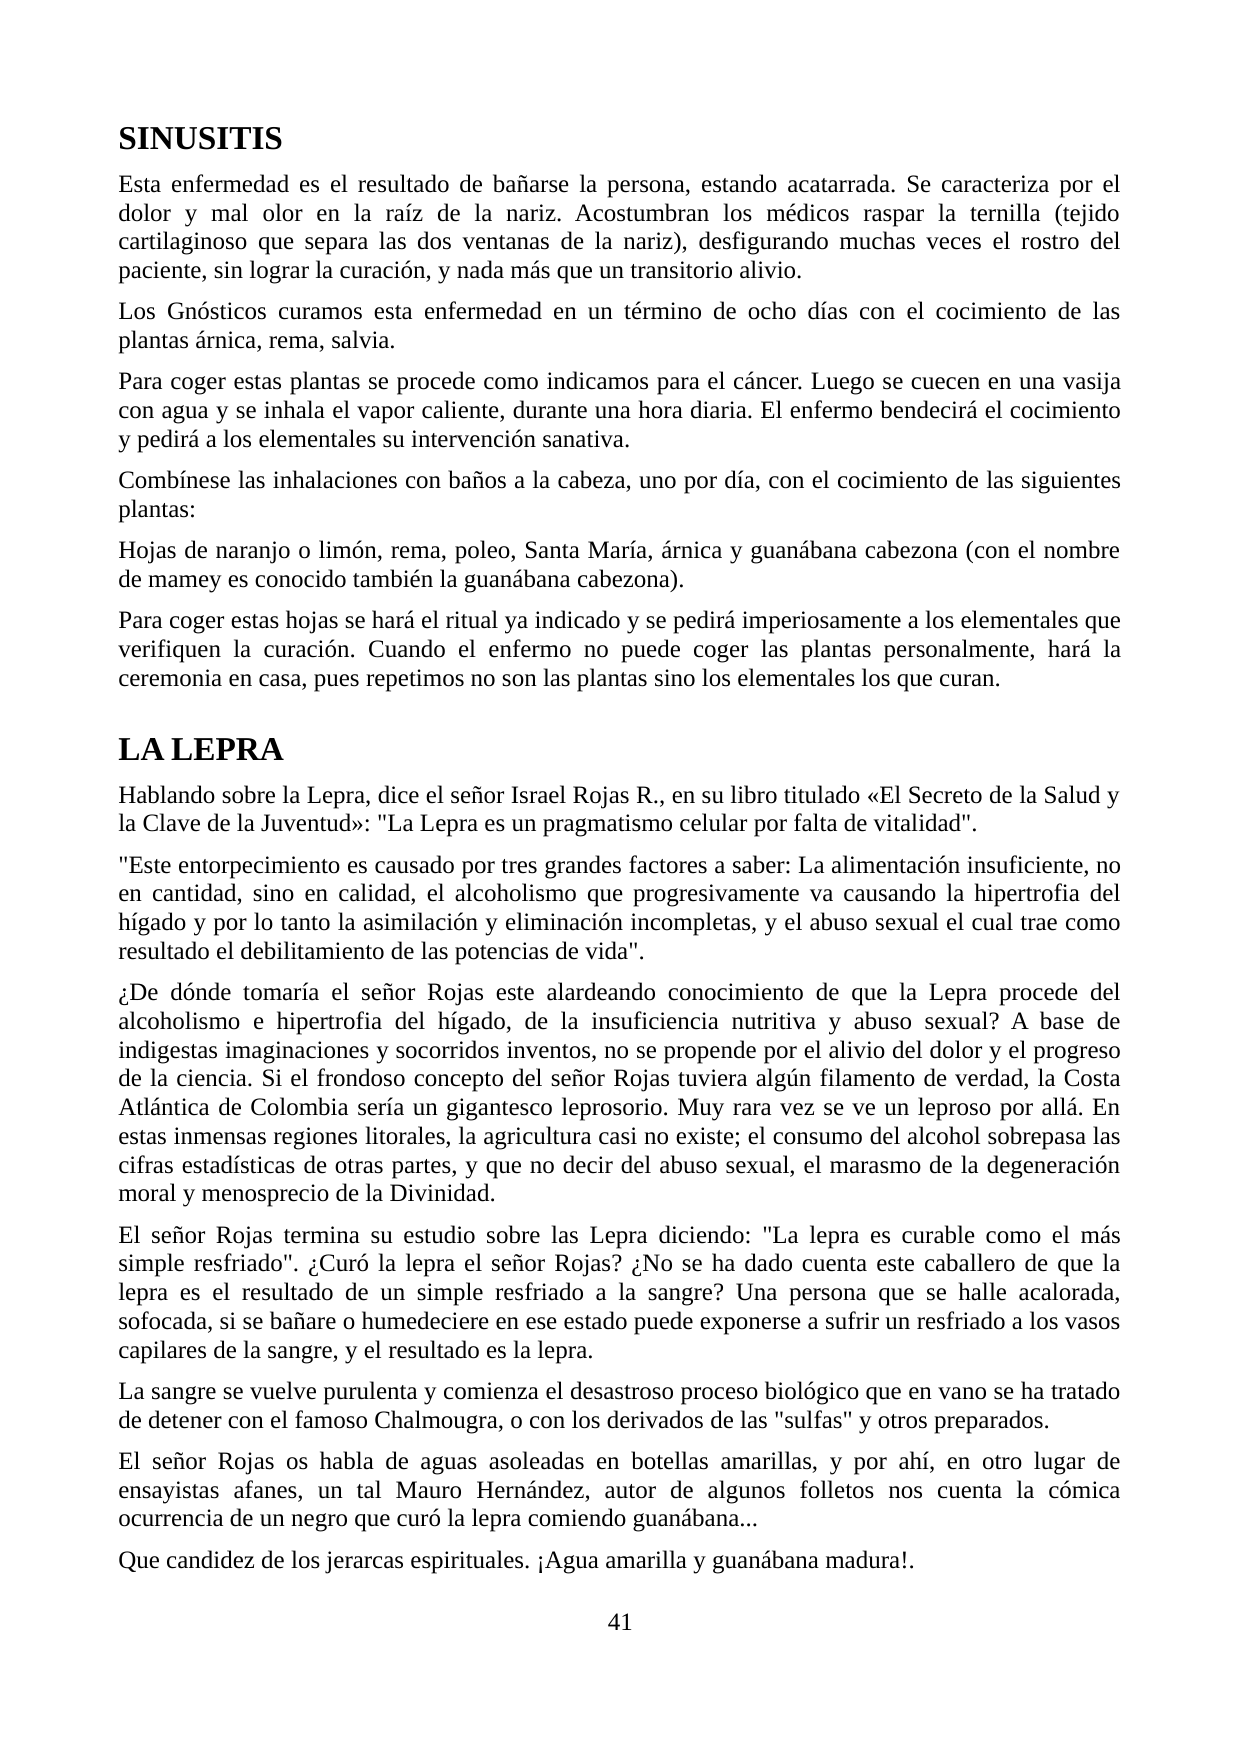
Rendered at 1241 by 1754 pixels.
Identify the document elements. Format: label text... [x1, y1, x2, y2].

text Para coger estas hojas se hará el ritual ya indicado y se pedirá imperiosamente a los elementales que verifiquen la curación. Cuando el enfermo no puede coger las plantas personalmente, hará la ceremonia en casa, pues repetimos no son las plantas sino los elementales los que curan. [118, 605, 1122, 691]
text El señor Rojas termina su estudio sobre las Lepra diciendo: "La lepra es curable como el más simple resfriado". ¿Curó la lepra el señor Rojas? ¿No se ha dado cuenta este caballero de que la lepra es el resultado de un simple resfriado a la sangre? Una persona que se halle acalorada, sofocada, si se bañare o humedeciere en ese estado puede exponerse a sufrir un resfriado a los vasos capilares de la sangre, y el resultado es la lepra. [118, 1220, 1122, 1363]
text Combínese las inhalaciones con baños a la cabeza, uno por día, con el cocimiento de las siguientes plantas: [118, 465, 1122, 523]
subtitle SINUSITIS [118, 118, 1122, 156]
text Hablando sobre la Lepra, dice el señor Israel Rojas R., en su libro titulado «El Secreto de la Salud y la Clave de la Juventud»: "La Lepra es un pragmatismo celular por falta de vitalidad". [118, 780, 1122, 837]
text Para coger estas plantas se procede como indicamos para el cáncer. Luego se cuecen en una vasija con agua y se inhala el vapor caliente, durante una hora diaria. El enfermo bendecirá el cocimiento y pedirá a los elementales su intervención sanativa. [118, 366, 1122, 453]
text Esta enfermedad es el resultado de bañarse la persona, estando acatarrada. Se caracteriza por el dolor y mal olor en la raíz de la nariz. Acostumbran los médicos raspar la ternilla (tejido cartilaginoso que separa las dos ventanas de la nariz), desfigurando muchas veces el rostro del paciente, sin lograr la curación, y nada más que un transitorio alivio. [118, 169, 1122, 284]
text Que candidez de los jerarcas espirituales. ¡Agua amarilla y guanábana madura!. [118, 1545, 1122, 1573]
text Los Gnósticos curamos esta enfermedad en un término de ocho días con el cocimiento de las plantas árnica, rema, salvia. [118, 296, 1122, 354]
text ¿De dónde tomaría el señor Rojas este alardeando conocimiento de que la Lepra procede del alcoholismo e hipertrofia del hígado, de la insuficiencia nutritiva y abuso sexual? A base de indigestas imaginaciones y socorridos inventos, no se propende por el alivio del dolor y el progreso de la ciencia. Si el frondoso concepto del señor Rojas tuviera algún filamento de verdad, la Costa Atlántica de Colombia sería un gigantesco leprosorio. Muy rara vez se ve un leproso por allá. En estas inmensas regiones litorales, la agricultura casi no existe; el consumo del alcohol sobrepasa las cifras estadísticas de otras partes, y que no decir del abuso sexual, el marasmo de la degeneración moral y menosprecio de la Divinidad. [118, 977, 1122, 1207]
text "Este entorpecimiento es causado por tres grandes factores a saber: La alimentación insuficiente, no en cantidad, sino en calidad, el alcoholismo que progresivamente va causando la hipertrofia del hígado y por lo tanto la asimilación y eliminación incompletas, y el abuso sexual el cual trae como resultado el debilitamiento de las potencias de vida". [118, 850, 1122, 965]
subtitle LA LEPRA [118, 729, 1122, 767]
text El señor Rojas os habla de aguas asoleadas en botellas amarillas, y por ahí, en otro lugar de ensayistas afanes, un tal Mauro Hernández, autor de algunos folletos nos cuenta la cómica ocurrencia de un negro que curó la lepra comiendo guanábana... [118, 1446, 1122, 1532]
text Hojas de naranjo o limón, rema, poleo, Santa María, árnica y guanábana cabezona (con el nombre de mamey es conocido también la guanábana cabezona). [118, 535, 1122, 593]
text La sangre se vuelve purulenta y comienza el desastroso proceso biológico que en vano se ha tratado de detener con el famoso Chalmougra, o con los derivados de las "sulfas" y otros preparados. [118, 1376, 1122, 1433]
